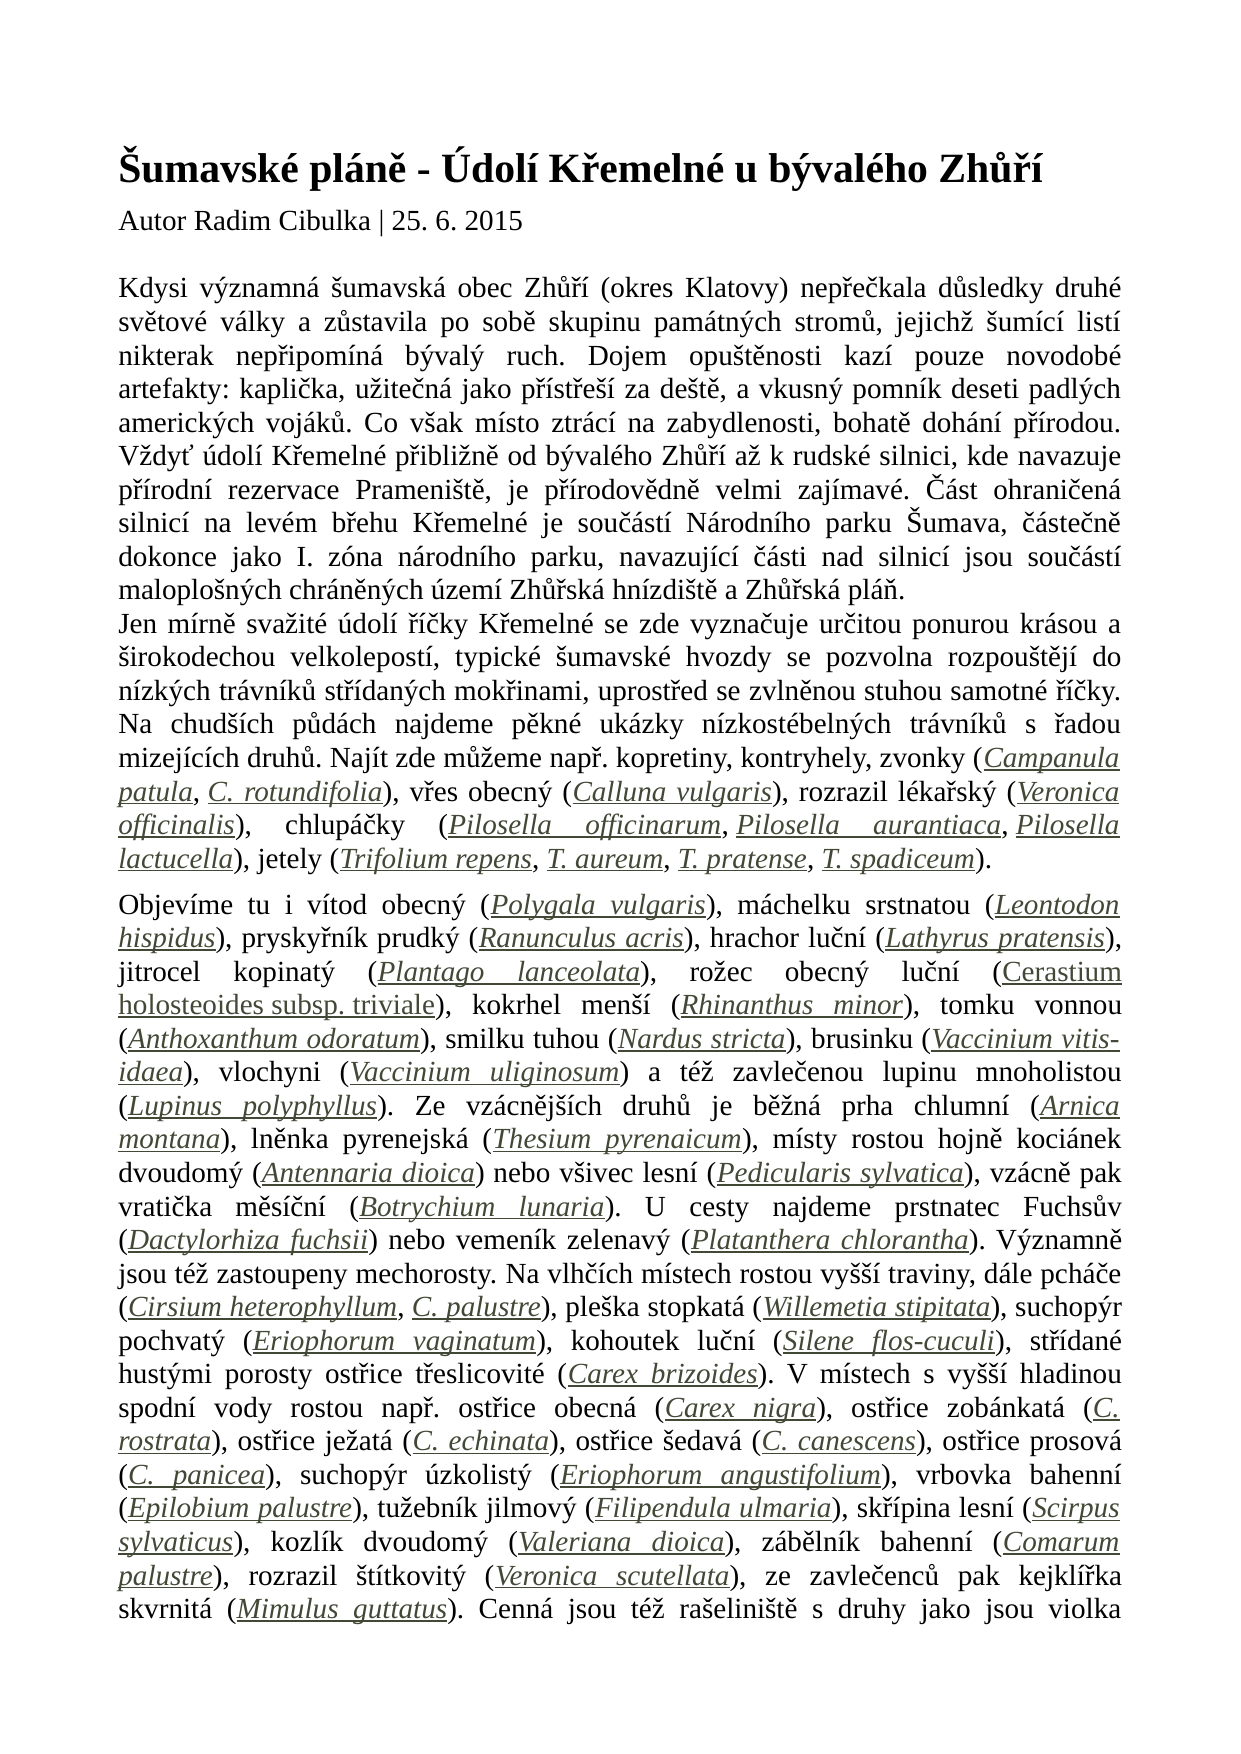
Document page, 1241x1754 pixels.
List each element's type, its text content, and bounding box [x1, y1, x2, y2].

text Objevíme tu i vítod obecný (Polygala vulgaris), máchelku srstnatou (Leontodon hispidus), pryskyřník prudký (Ranunculus acris), hrachor luční (Lathyrus pratensis), jitrocel kopinatý (Plantago lanceolata), rožec obecný luční (Cerastium holosteoides subsp. triviale), kokrhel menší (Rhinanthus minor), tomku vonnou (Anthoxanthum odoratum), smilku tuhou (Nardus stricta), brusinku (Vaccinium vitis-idaea), vlochyni (Vaccinium uliginosum) a též zavlečenou lupinu mnoholistou (Lupinus polyphyllus). Ze vzácnějších druhů je běžná prha chlumní (Arnica montana), lněnka pyrenejská (Thesium pyrenaicum), místy rostou hojně kociánek dvoudomý (Antennaria dioica) nebo všivec lesní (Pedicularis sylvatica), vzácně pak vratička měsíční (Botrychium lunaria). U cesty najdeme prstnatec Fuchsův (Dactylorhiza fuchsii) nebo vemeník zelenavý (Platanthera chlorantha). Významně jsou též zastoupeny mechorosty. Na vlhčích místech rostou vyšší traviny, dále pcháče (Cirsium heterophyllum, C. palustre), pleška stopkatá (Willemetia stipitata), suchopýr pochvatý (Eriophorum vaginatum), kohoutek luční (Silene flos-cuculi), střídané hustými porosty ostřice třeslicovité (Carex brizoides). V místech s vyšší hladinou spodní vody rostou např. ostřice obecná (Carex nigra), ostřice zobánkatá (C. rostrata), ostřice ježatá (C. echinata), ostřice šedavá (C. canescens), ostřice prosová (C. panicea), suchopýr úzkolistý (Eriophorum angustifolium), vrbovka bahenní (Epilobium palustre), tužebník jilmový (Filipendula ulmaria), skřípina lesní (Scirpus sylvaticus), kozlík dvoudomý (Valeriana dioica), zábělník bahenní (Comarum palustre), rozrazil štítkovitý (Veronica scutellata), ze zavlečenců pak kejklířka skvrnitá (Mimulus guttatus). Cenná jsou též rašeliniště s druhy jako jsou violka [118, 887, 1122, 1625]
text Autor Radim Cibulka | 25. 6. 2015 [118, 203, 1122, 237]
text Kdysi významná šumavská obec Zhůří (okres Klatovy) nepřečkala důsledky druhé světové války a zůstavila po sobě skupinu památných stromů, jejichž šumící listí nikterak nepřipomíná bývalý ruch. Dojem opuštěnosti kazí pouze novodobé artefakty: kaplička, užitečná jako přístřeší za deště, a vkusný pomník deseti padlých amerických vojáků. Co však místo ztrácí na zabydlenosti, bohatě dohání přírodou. Vždyť údolí Křemelné přibližně od bývalého Zhůří až k rudské silnici, kde navazuje přírodní rezervace Prameniště, je přírodovědně velmi zajímavé. Část ohraničená silnicí na levém břehu Křemelné je součástí Národního parku Šumava, částečně dokonce jako I. zóna národního parku, navazující části nad silnicí jsou součástí maloplošných chráněných území Zhůřská hnízdiště a Zhůřská pláň. [118, 271, 1122, 606]
subtitle Šumavské pláně - Údolí Křemelné u bývalého Zhůří [118, 143, 1122, 191]
text Jen mírně svažité údolí říčky Křemelné se zde vyznačuje určitou ponurou krásou a širokodechou velkolepostí, typické šumavské hvozdy se pozvolna rozpouštějí do nízkých trávníků střídaných mokřinami, uprostřed se zvlněnou stuhou samotné říčky. Na chudších půdách najdeme pěkné ukázky nízkostébelných trávníků s řadou mizejících druhů. Najít zde můžeme např. kopretiny, kontryhely, zvonky (Campanula patula, C. rotundifolia), vřes obecný (Calluna vulgaris), rozrazil lékařský (Veronica officinalis), chlupáčky (Pilosella officinarum, Pilosella aurantiaca, Pilosella lactucella), jetely (Trifolium repens, T. aureum, T. pratense, T. spadiceum). [118, 606, 1122, 874]
